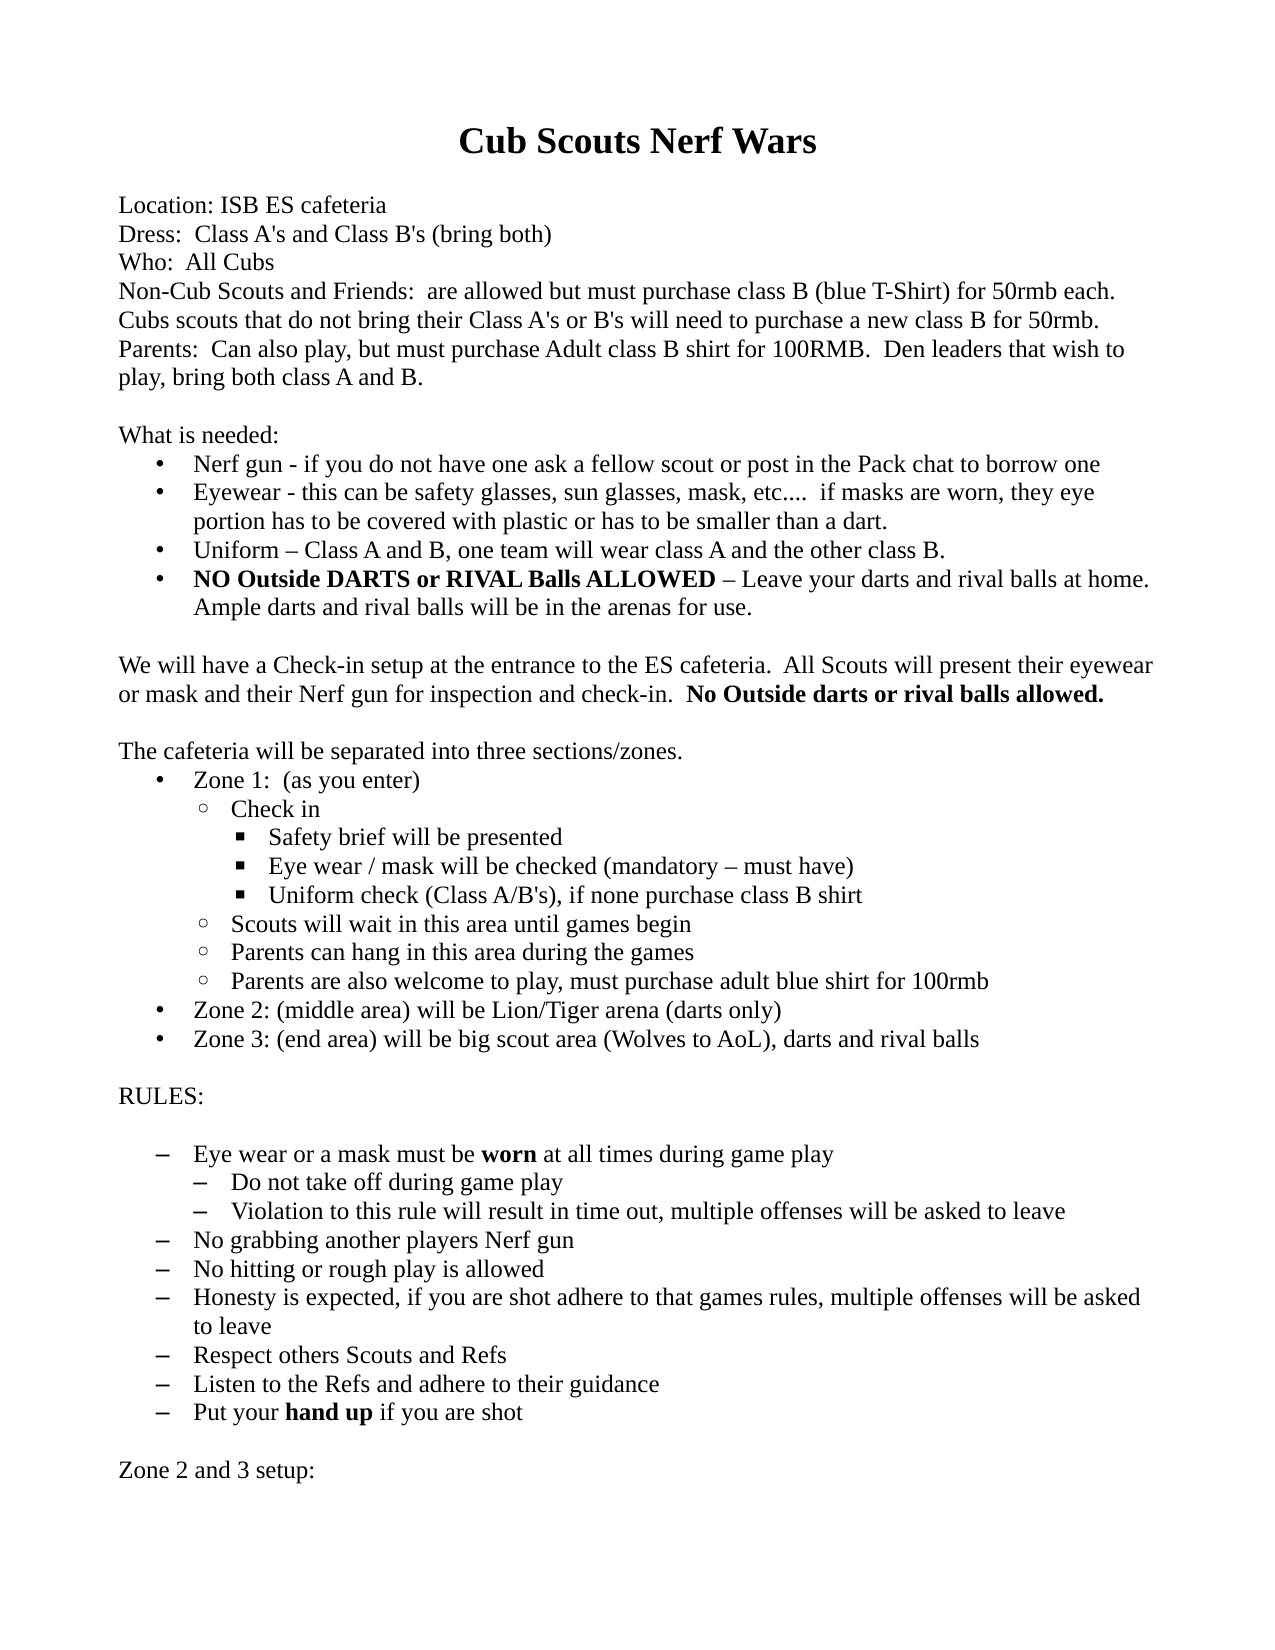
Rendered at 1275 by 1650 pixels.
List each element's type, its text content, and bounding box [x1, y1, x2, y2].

text Non-Cub Scouts and Friends: are allowed but must purchase class B (blue T-Shirt) for 50rmb each. Cubs scouts that do not bring their Class A's or B's will need to purchase a new class B for 50rmb. [118, 276, 1157, 334]
list No hitting or rough play is allowed [156, 1254, 1157, 1282]
text Location: ISB ES cafeteria [118, 190, 1157, 219]
list NO Outside DARTS or RIVAL Balls ALLOWED – Leave your darts and rival balls at home. Ample darts and rival balls will be in the arenas for use. [156, 564, 1157, 621]
list Uniform – Class A and B, one team will wear class A and the other class B. [156, 535, 1157, 564]
list Eye wear or a mask must be worn at all times during game play [156, 1139, 1157, 1167]
list No grabbing another players Nerf gun [156, 1225, 1157, 1254]
list Scouts will wait in this area until games begin [193, 909, 1157, 937]
list Uniform check (Class A/B's), if none purchase class B shirt [231, 880, 1157, 909]
list Do not take off during game play [193, 1167, 1157, 1196]
list Zone 1: (as you enter) [156, 765, 1157, 794]
list Eye wear / mask will be checked (mandatory – must have) [231, 851, 1157, 880]
list Zone 3: (end area) will be big scout area (Wolves to AoL), darts and rival balls [156, 1024, 1157, 1052]
text Zone 2 and 3 setup: [118, 1455, 1157, 1484]
text Dress: Class A's and Class B's (bring both) [118, 219, 1157, 247]
list Parents are also welcome to play, must purchase adult blue shirt for 100rmb [193, 966, 1157, 995]
text The cafeteria will be separated into three sections/zones. [118, 736, 1157, 765]
list Eyewear - this can be safety glasses, sun glasses, mask, etc.... if masks are worn, they eye portion has to be covered with plastic or has to be smaller than a dart. [156, 477, 1157, 535]
list Listen to the Refs and adhere to their guidance [156, 1369, 1157, 1397]
text What is needed: [118, 420, 1157, 449]
list Honesty is expected, if you are shot adhere to that games rules, multiple offenses will be asked to leave [156, 1282, 1157, 1340]
list Respect others Scouts and Refs [156, 1340, 1157, 1369]
list Check in [193, 794, 1157, 822]
list Put your hand up if you are shot [156, 1397, 1157, 1426]
text Cub Scouts Nerf Wars [118, 118, 1157, 161]
text Parents: Can also play, but must purchase Adult class B shirt for 100RMB. Den leaders that wish to play, bring both class A and B. [118, 334, 1157, 391]
list Nerf gun - if you do not have one ask a fellow scout or post in the Pack chat to borrow one [156, 449, 1157, 477]
list Zone 2: (middle area) will be Lion/Tiger arena (darts only) [156, 995, 1157, 1024]
list Violation to this rule will result in time out, multiple offenses will be asked to leave [193, 1196, 1157, 1225]
list Parents can hang in this area during the games [193, 937, 1157, 966]
list Safety brief will be presented [231, 822, 1157, 851]
text Who: All Cubs [118, 247, 1157, 276]
text We will have a Check-in setup at the entrance to the ES cafeteria. All Scouts will present their eyewear or mask and their Nerf gun for inspection and check-in. No Outside darts or rival balls allowed. [118, 650, 1157, 707]
text RULES: [118, 1081, 1157, 1110]
